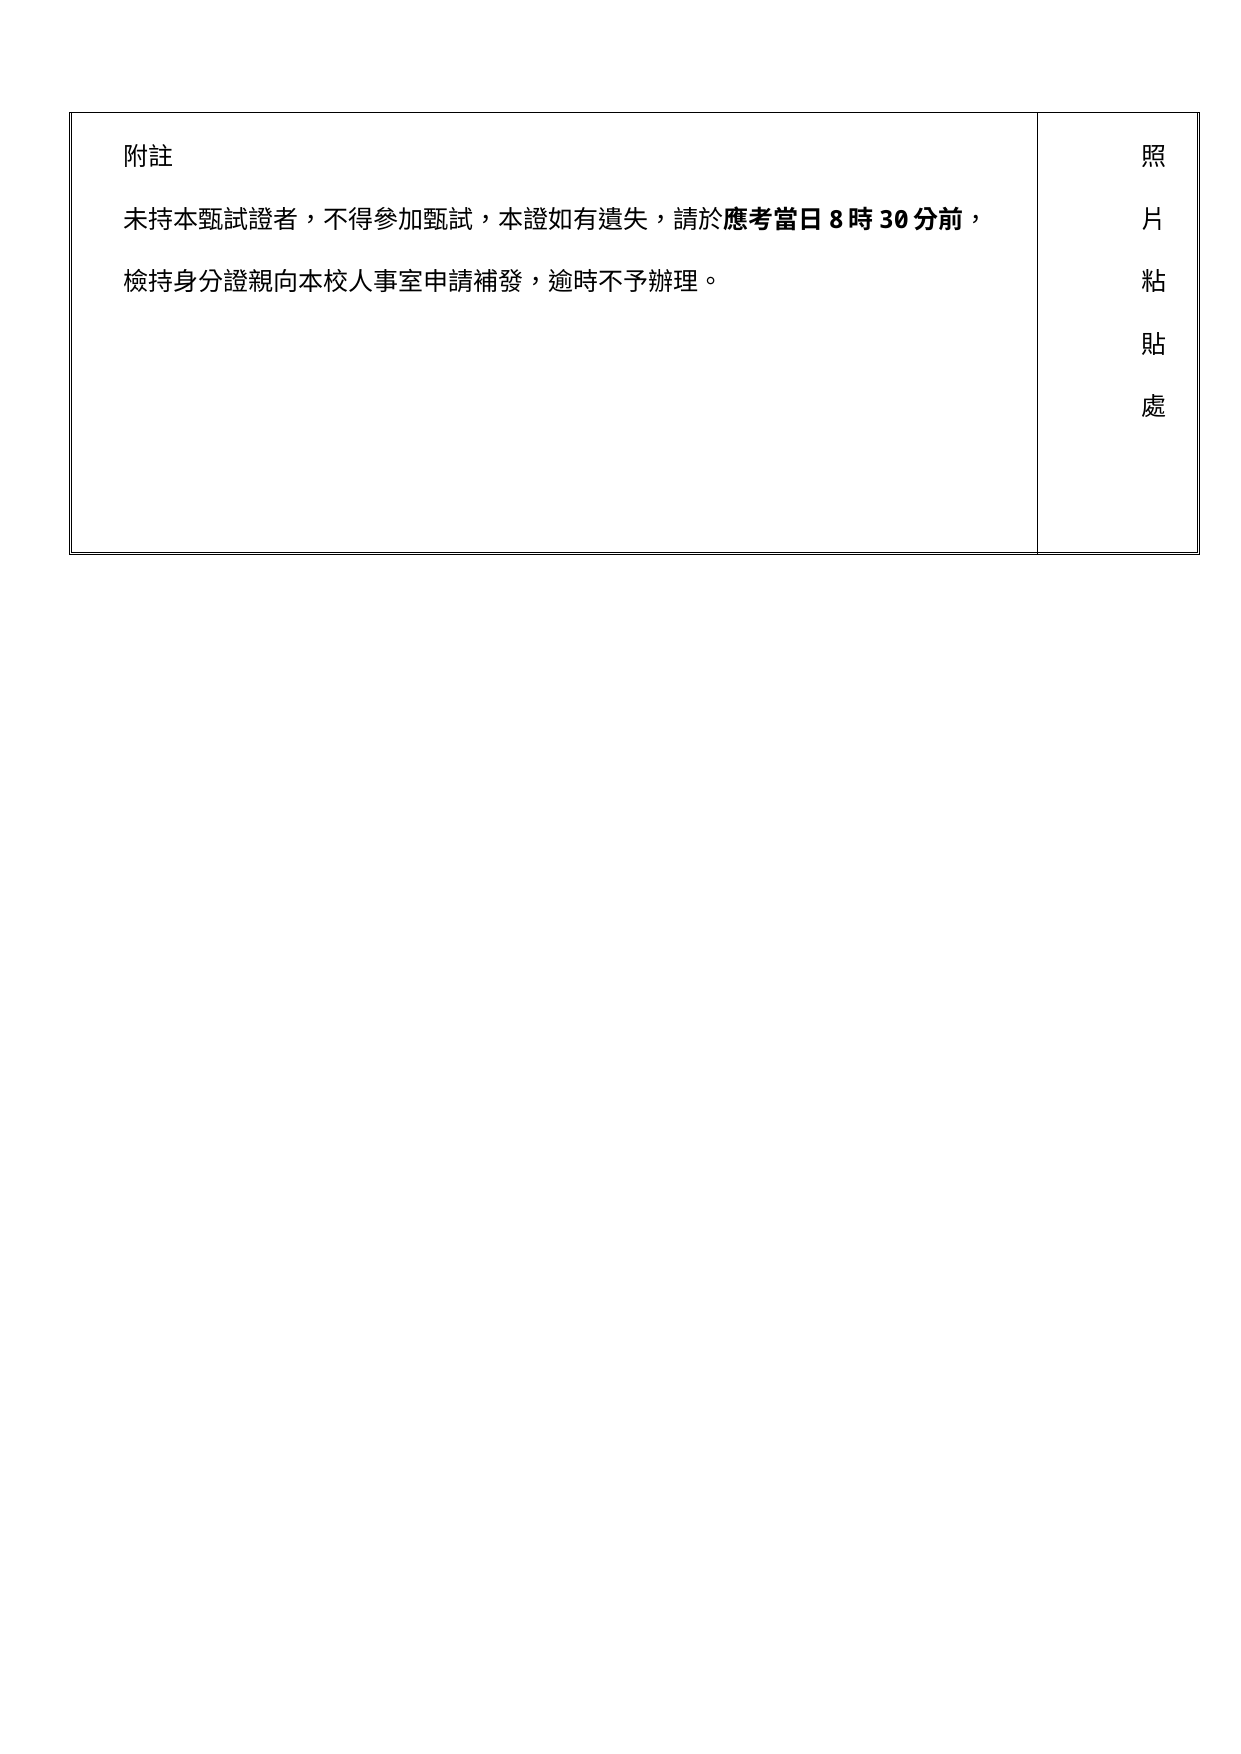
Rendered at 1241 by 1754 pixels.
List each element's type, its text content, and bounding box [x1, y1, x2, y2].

table_cell [1038, 426, 1197, 489]
table_cell 照 片 粘 貼 處 [1038, 113, 1197, 426]
table_cell [72, 489, 1037, 552]
table_cell [1038, 489, 1197, 552]
table_cell 附註 未持本甄試證者，不得參加甄試，本證如有遺失，請於應考當日8時30分前， 檢持身分證親向本校人事室申請補發，逾時不予辦理。 [72, 113, 1037, 489]
